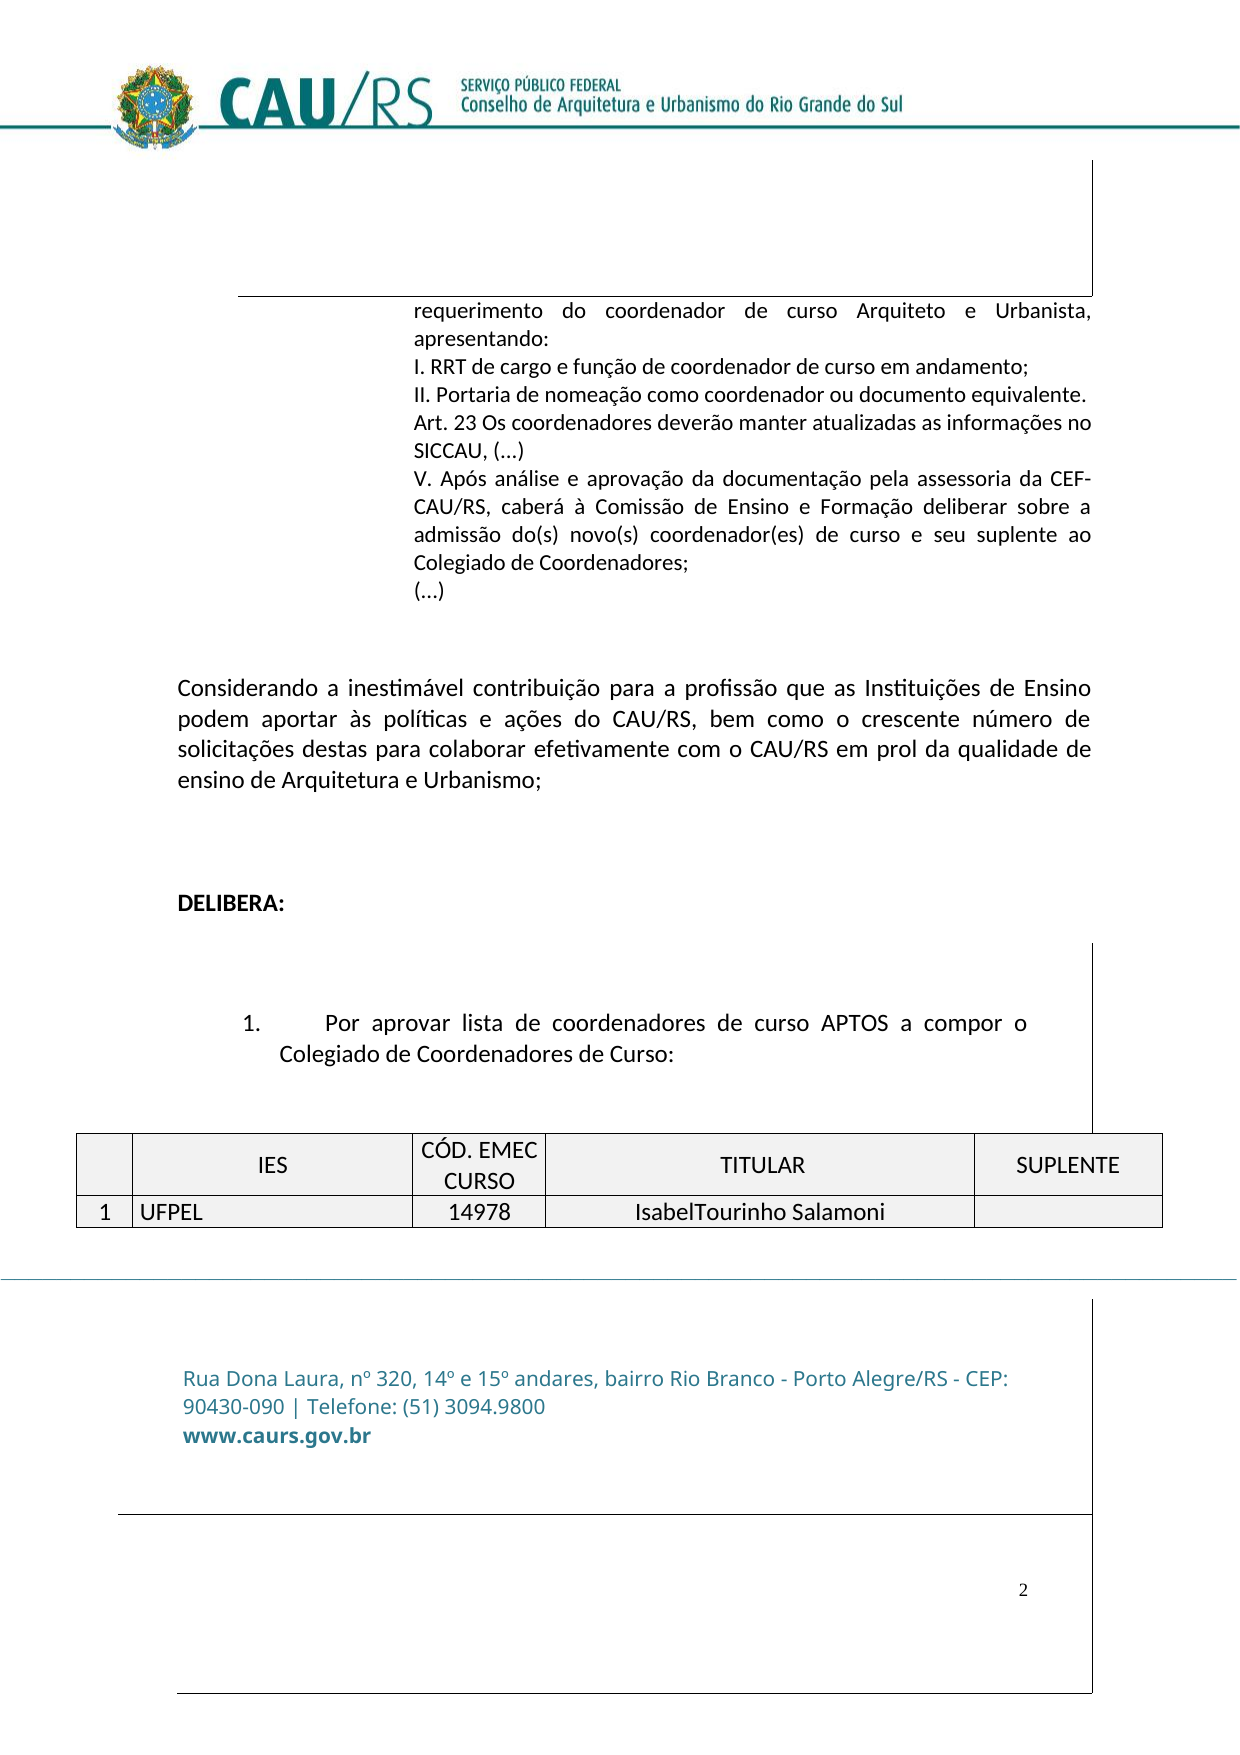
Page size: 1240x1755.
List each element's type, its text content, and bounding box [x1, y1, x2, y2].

list Por aprovar lista de coordenadores de curso APTOS a compor o Colegiado de Coordenadores de Curso: [177, 943, 1092, 1133]
text (...) [413, 576, 1092, 604]
table_header CÓD. EMEC CURSO [413, 1134, 545, 1195]
table_header SUPLENTE [975, 1134, 1162, 1195]
text Art. 23 Os coordenadores deverão manter atualizadas as informações no SICCAU, (...) [413, 408, 1092, 464]
table_header TITULAR [546, 1134, 974, 1195]
table_header [77, 1134, 132, 1195]
text I. RRT de cargo e função de coordenador de curso em andamento; [413, 352, 1092, 380]
table_cell 14978 [413, 1196, 545, 1227]
table_cell [975, 1196, 1162, 1227]
table_cell IsabelTourinho Salamoni [546, 1196, 974, 1227]
text requerimento do coordenador de curso Arquiteto e Urbanista, apresentando: [413, 296, 1092, 352]
text DELIBERA: [177, 887, 1092, 918]
table_header IES [133, 1134, 412, 1195]
table_cell UFPEL [133, 1196, 412, 1227]
text V. Após análise e aprovação da documentação pela assessoria da CEF-CAU/RS, caberá à Comissão de Ensino e Formação deliberar sobre a admissão do(s) novo(s) coordenador(es) de curso e seu suplente ao Colegiado de Coordenadores; [413, 464, 1092, 576]
text II. Portaria de nomeação como coordenador ou documento equivalente. [413, 380, 1092, 408]
text Considerando a inestimável contribuição para a profissão que as Instituições de Ensino podem aportar às políticas e ações do CAU/RS, bem como o crescente número de solicitações destas para colaborar efetivamente com o CAU/RS em prol da qualidade de ensino de Arquitetura e Urbanismo; [177, 672, 1092, 794]
table_cell 1 [77, 1196, 132, 1227]
